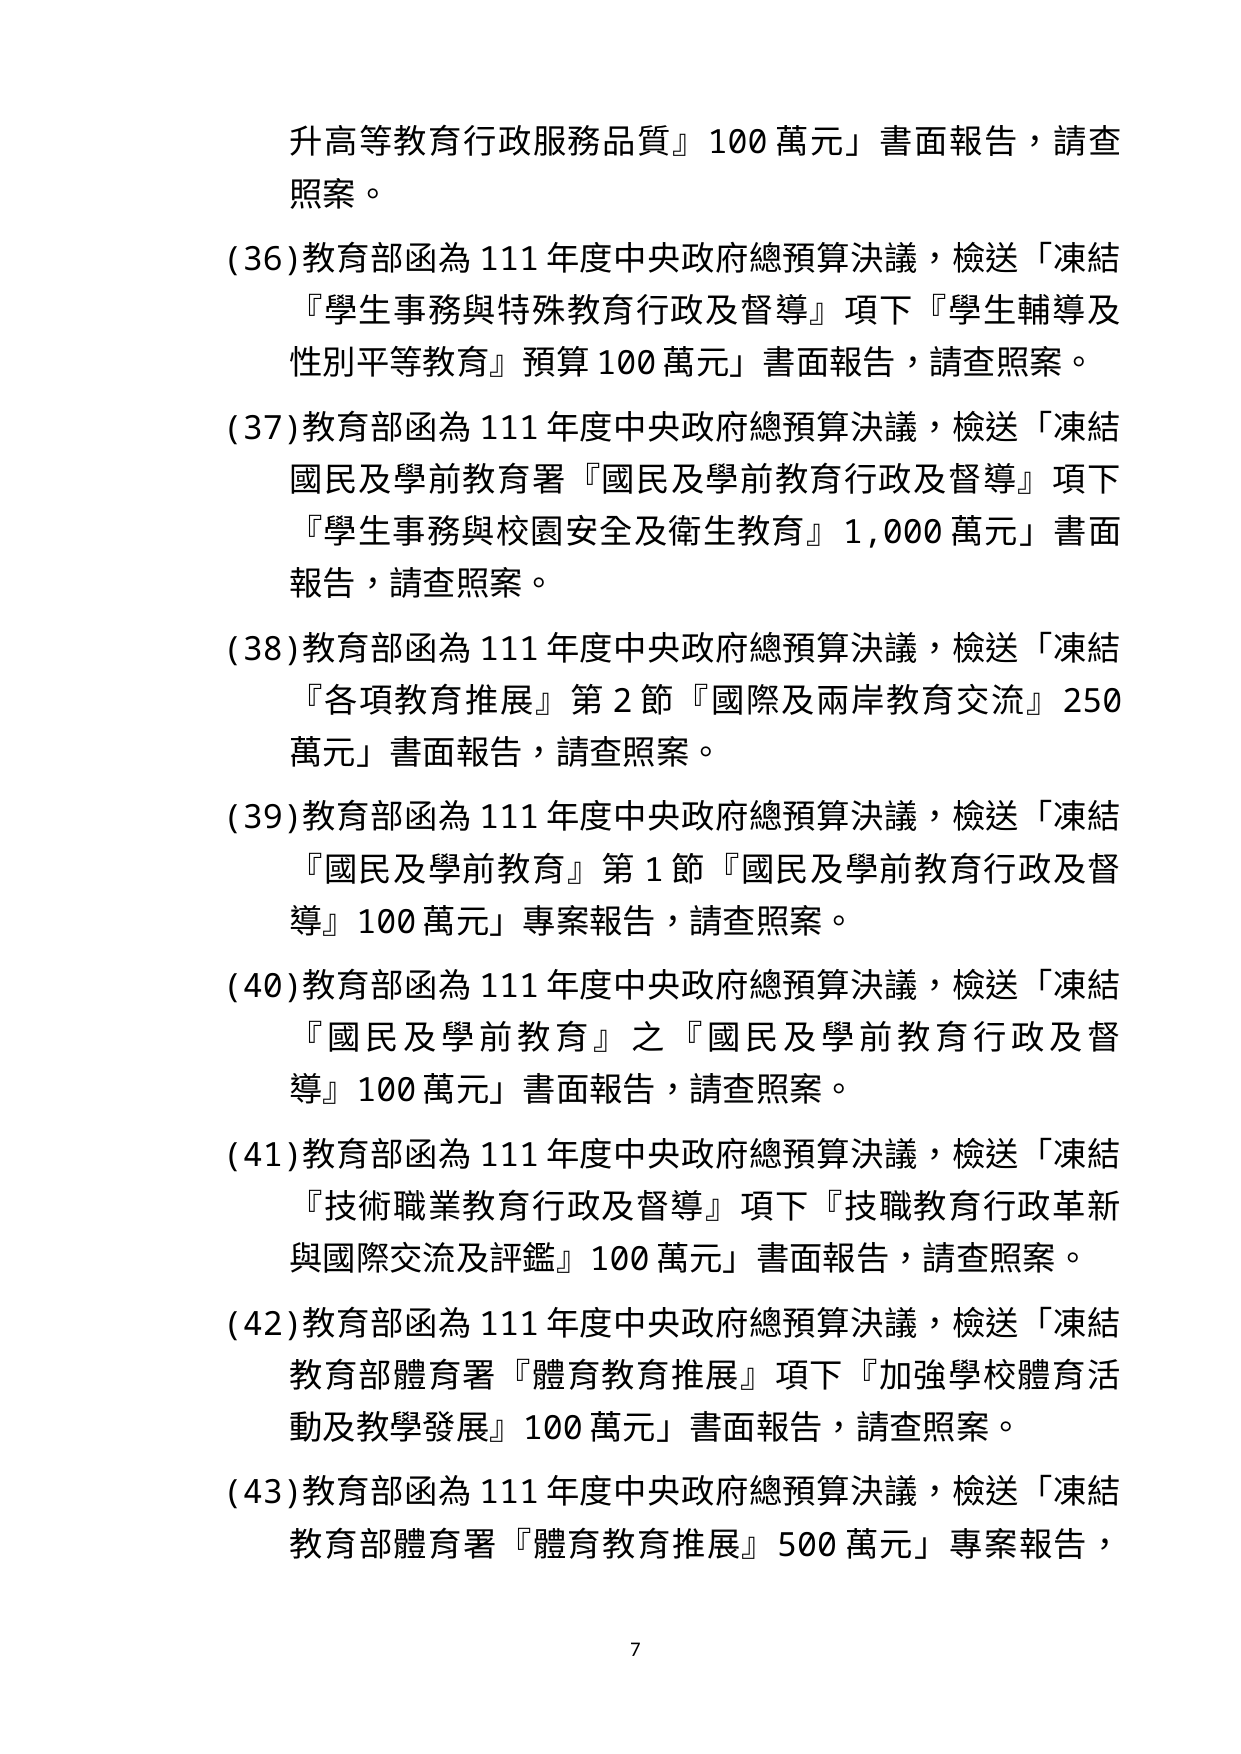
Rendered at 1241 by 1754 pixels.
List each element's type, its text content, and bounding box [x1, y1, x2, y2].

list 教育部函為111年度中央政府總預算決議，檢送「凍結『學生事務與特殊教育行政及督導』項下『學生輔導及性別平等教育』預算100萬元」書面報告，請查照案。 [223, 229, 1122, 385]
list 教育部函為111年度中央政府總預算決議，檢送「凍結國民及學前教育署『國民及學前教育行政及督導』項下『學生事務與校園安全及衛生教育』1,000萬元」書面報告，請查照案。 [223, 398, 1122, 606]
list 升高等教育行政服務品質』100萬元」書面報告，請查照案。 [223, 112, 1122, 216]
list 教育部函為111年度中央政府總預算決議，檢送「凍結教育部體育署『體育教育推展』500萬元」專案報告， [223, 1462, 1122, 1566]
list 教育部函為111年度中央政府總預算決議，檢送「凍結『國民及學前教育』第1節『國民及學前教育行政及督導』100萬元」專案報告，請查照案。 [223, 787, 1122, 943]
list 教育部函為111年度中央政府總預算決議，檢送「凍結『各項教育推展』第2節『國際及兩岸教育交流』250萬元」書面報告，請查照案。 [223, 618, 1122, 775]
list 教育部函為111年度中央政府總預算決議，檢送「凍結教育部體育署『體育教育推展』項下『加強學校體育活動及教學發展』100萬元」書面報告，請查照案。 [223, 1293, 1122, 1450]
list 教育部函為111年度中央政府總預算決議，檢送「凍結『國民及學前教育』之『國民及學前教育行政及督導』100萬元」書面報告，請查照案。 [223, 956, 1122, 1112]
list 教育部函為111年度中央政府總預算決議，檢送「凍結『技術職業教育行政及督導』項下『技職教育行政革新與國際交流及評鑑』100萬元」書面報告，請查照案。 [223, 1125, 1122, 1281]
